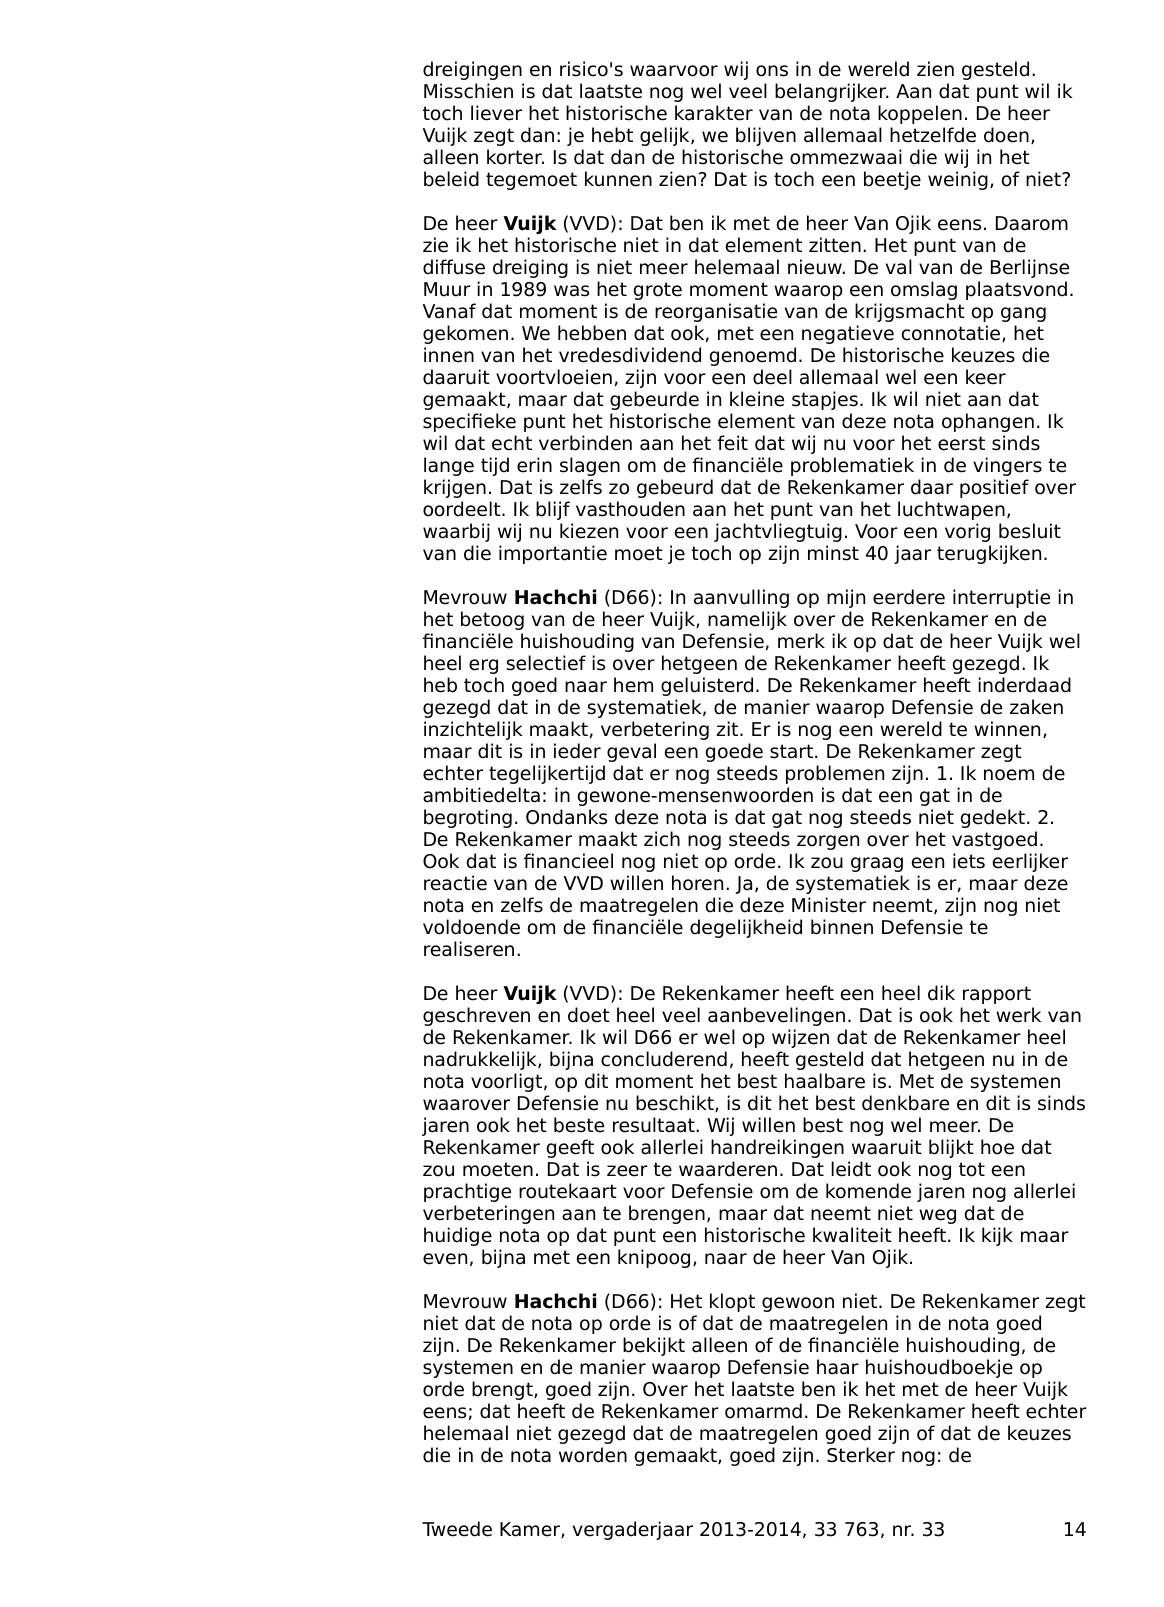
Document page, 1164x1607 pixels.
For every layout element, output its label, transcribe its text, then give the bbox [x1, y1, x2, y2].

text Mevrouw Hachchi (D66): Het klopt gewoon niet. De Rekenkamer zegt niet dat de nota op orde is of dat de maatregelen in de nota goed zijn. De Rekenkamer bekijkt alleen of de financiële huishouding, de systemen en de manier waarop Defensie haar huishoudboekje op orde brengt, goed zijn. Over het laatste ben ik het met de heer Vuijk eens; dat heeft de Rekenkamer omarmd. De Rekenkamer heeft echter helemaal niet gezegd dat de maatregelen goed zijn of dat de keuzes die in de nota worden gemaakt, goed zijn. Sterker nog: de [422, 1291, 1087, 1467]
text De heer Vuijk (VVD): De Rekenkamer heeft een heel dik rapport geschreven en doet heel veel aanbevelingen. Dat is ook het werk van de Rekenkamer. Ik wil D66 er wel op wijzen dat de Rekenkamer heel nadrukkelijk, bijna concluderend, heeft gesteld dat hetgeen nu in de nota voorligt, op dit moment het best haalbare is. Met de systemen waarover Defensie nu beschikt, is dit het best denkbare en dit is sinds jaren ook het beste resultaat. Wij willen best nog wel meer. De Rekenkamer geeft ook allerlei handreikingen waaruit blijkt hoe dat zou moeten. Dat is zeer te waarderen. Dat leidt ook nog tot een prachtige routekaart voor Defensie om de komende jaren nog allerlei verbeteringen aan te brengen, maar dat neemt niet weg dat de huidige nota op dat punt een historische kwaliteit heeft. Ik kijk maar even, bijna met een knipoog, naar de heer Van Ojik. [422, 983, 1087, 1268]
text Mevrouw Hachchi (D66): In aanvulling op mijn eerdere interruptie in het betoog van de heer Vuijk, namelijk over de Rekenkamer en de financiële huishouding van Defensie, merk ik op dat de heer Vuijk wel heel erg selectief is over hetgeen de Rekenkamer heeft gezegd. Ik heb toch goed naar hem geluisterd. De Rekenkamer heeft inderdaad gezegd dat in de systematiek, de manier waarop Defensie de zaken inzichtelijk maakt, verbetering zit. Er is nog een wereld te winnen, maar dit is in ieder geval een goede start. De Rekenkamer zegt echter tegelijkertijd dat er nog steeds problemen zijn. 1. Ik noem de ambitiedelta: in gewone-mensenwoorden is dat een gat in de begroting. Ondanks deze nota is dat gat nog steeds niet gedekt. 2. De Rekenkamer maakt zich nog steeds zorgen over het vastgoed. Ook dat is financieel nog niet op orde. Ik zou graag een iets eerlijker reactie van de VVD willen horen. Ja, de systematiek is er, maar deze nota en zelfs de maatregelen die deze Minister neemt, zijn nog niet voldoende om de financiële degelijkheid binnen Defensie te realiseren. [422, 587, 1087, 961]
text De heer Vuijk (VVD): Dat ben ik met de heer Van Ojik eens. Daarom zie ik het historische niet in dat element zitten. Het punt van de diffuse dreiging is niet meer helemaal nieuw. De val van de Berlijnse Muur in 1989 was het grote moment waarop een omslag plaatsvond. Vanaf dat moment is de reorganisatie van de krijgsmacht op gang gekomen. We hebben dat ook, met een negatieve connotatie, het innen van het vredesdividend genoemd. De historische keuzes die daaruit voortvloeien, zijn voor een deel allemaal wel een keer gemaakt, maar dat gebeurde in kleine stapjes. Ik wil niet aan dat specifieke punt het historische element van deze nota ophangen. Ik wil dat echt verbinden aan het feit dat wij nu voor het eerst sinds lange tijd erin slagen om de financiële problematiek in de vingers te krijgen. Dat is zelfs zo gebeurd dat de Rekenkamer daar positief over oordeelt. Ik blijf vasthouden aan het punt van het luchtwapen, waarbij wij nu kiezen voor een jachtvliegtuig. Voor een vorig besluit van die importantie moet je toch op zijn minst 40 jaar terugkijken. [422, 213, 1087, 565]
text dreigingen en risico's waarvoor wij ons in de wereld zien gesteld. Misschien is dat laatste nog wel veel belangrijker. Aan dat punt wil ik toch liever het historische karakter van de nota koppelen. De heer Vuijk zegt dan: je hebt gelijk, we blijven allemaal hetzelfde doen, alleen korter. Is dat dan de historische ommezwaai die wij in het beleid tegemoet kunnen zien? Dat is toch een beetje weinig, of niet? [422, 59, 1087, 191]
